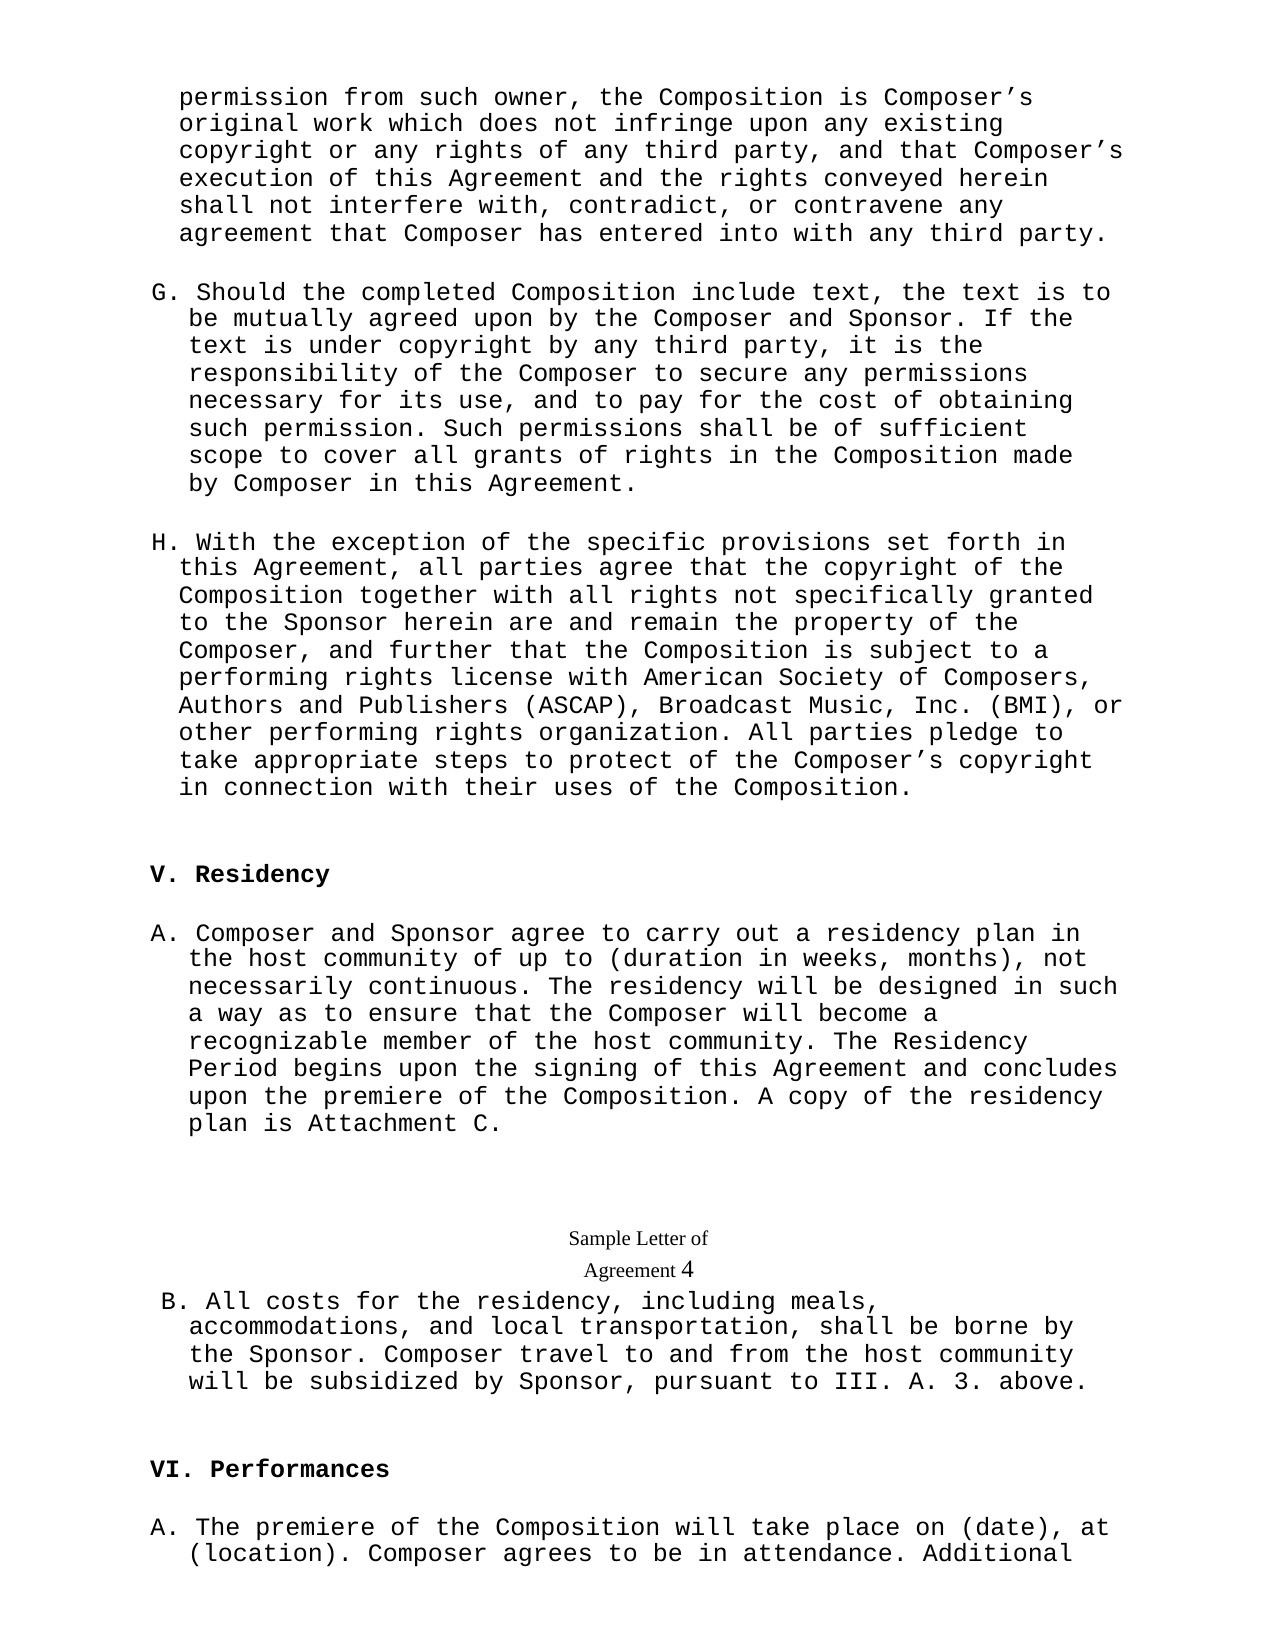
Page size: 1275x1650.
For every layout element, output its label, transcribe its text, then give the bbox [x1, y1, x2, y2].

text H. With the exception of the specific provisions set forth in this Agreement, all parties agree that the copyright of the Composition together with all rights not specifically granted to the Sponsor herein are and remain the property of the Composer, and further that the Composition is subject to a performing rights license with American Society of Composers, Authors and Publishers (ASCAP), Broadcast Music, Inc. (BMI), or other performing rights organization. All parties pledge to take appropriate steps to protect of the Composer’s copyright in connection with their uses of the Composition. [151, 528, 1123, 803]
text A. Composer and Sponsor agree to carry out a residency plan in the host community of up to (duration in weeks, months), not necessarily continuous. The residency will be designed in such a way as to ensure that the Composer will become a recognizable member of the host community. The Residency Period begins upon the signing of this Agreement and concludes upon the premiere of the Composition. A copy of the residency plan is Attachment C. [150, 919, 1118, 1139]
text Sample Letter of Agreement 4 [520, 1225, 757, 1283]
text G. Should the completed Composition include text, the text is to be mutually agreed upon by the Composer and Sponsor. If the text is under copyright by any third party, it is the responsibility of the Composer to secure any permissions necessary for its use, and to pay for the cost of obtaining such permission. Such permissions shall be of sufficient scope to cover all grants of rights in the Composition made by Composer in this Agreement. [151, 278, 1118, 498]
text B. All costs for the residency, including meals, accommodations, and local transportation, shall be borne by the Sponsor. Composer travel to and from the host community will be subsidized by Sponsor, pursuant to III. A. 3. above. [161, 1287, 1120, 1397]
text permission from such owner, the Composition is Composer’s original work which does not infringe upon any existing copyright or any rights of any third party, and that Composer’s execution of this Agreement and the rights conveyed herein shall not interfere with, contradict, or contravene any agreement that Composer has entered into with any third party. [152, 84, 1123, 249]
text A. The premiere of the Composition will take place on (date), at (location). Composer agrees to be in attendance. Additional [150, 1514, 1110, 1568]
text V. Residency [150, 862, 1123, 890]
text VI. Performances [150, 1456, 1123, 1484]
